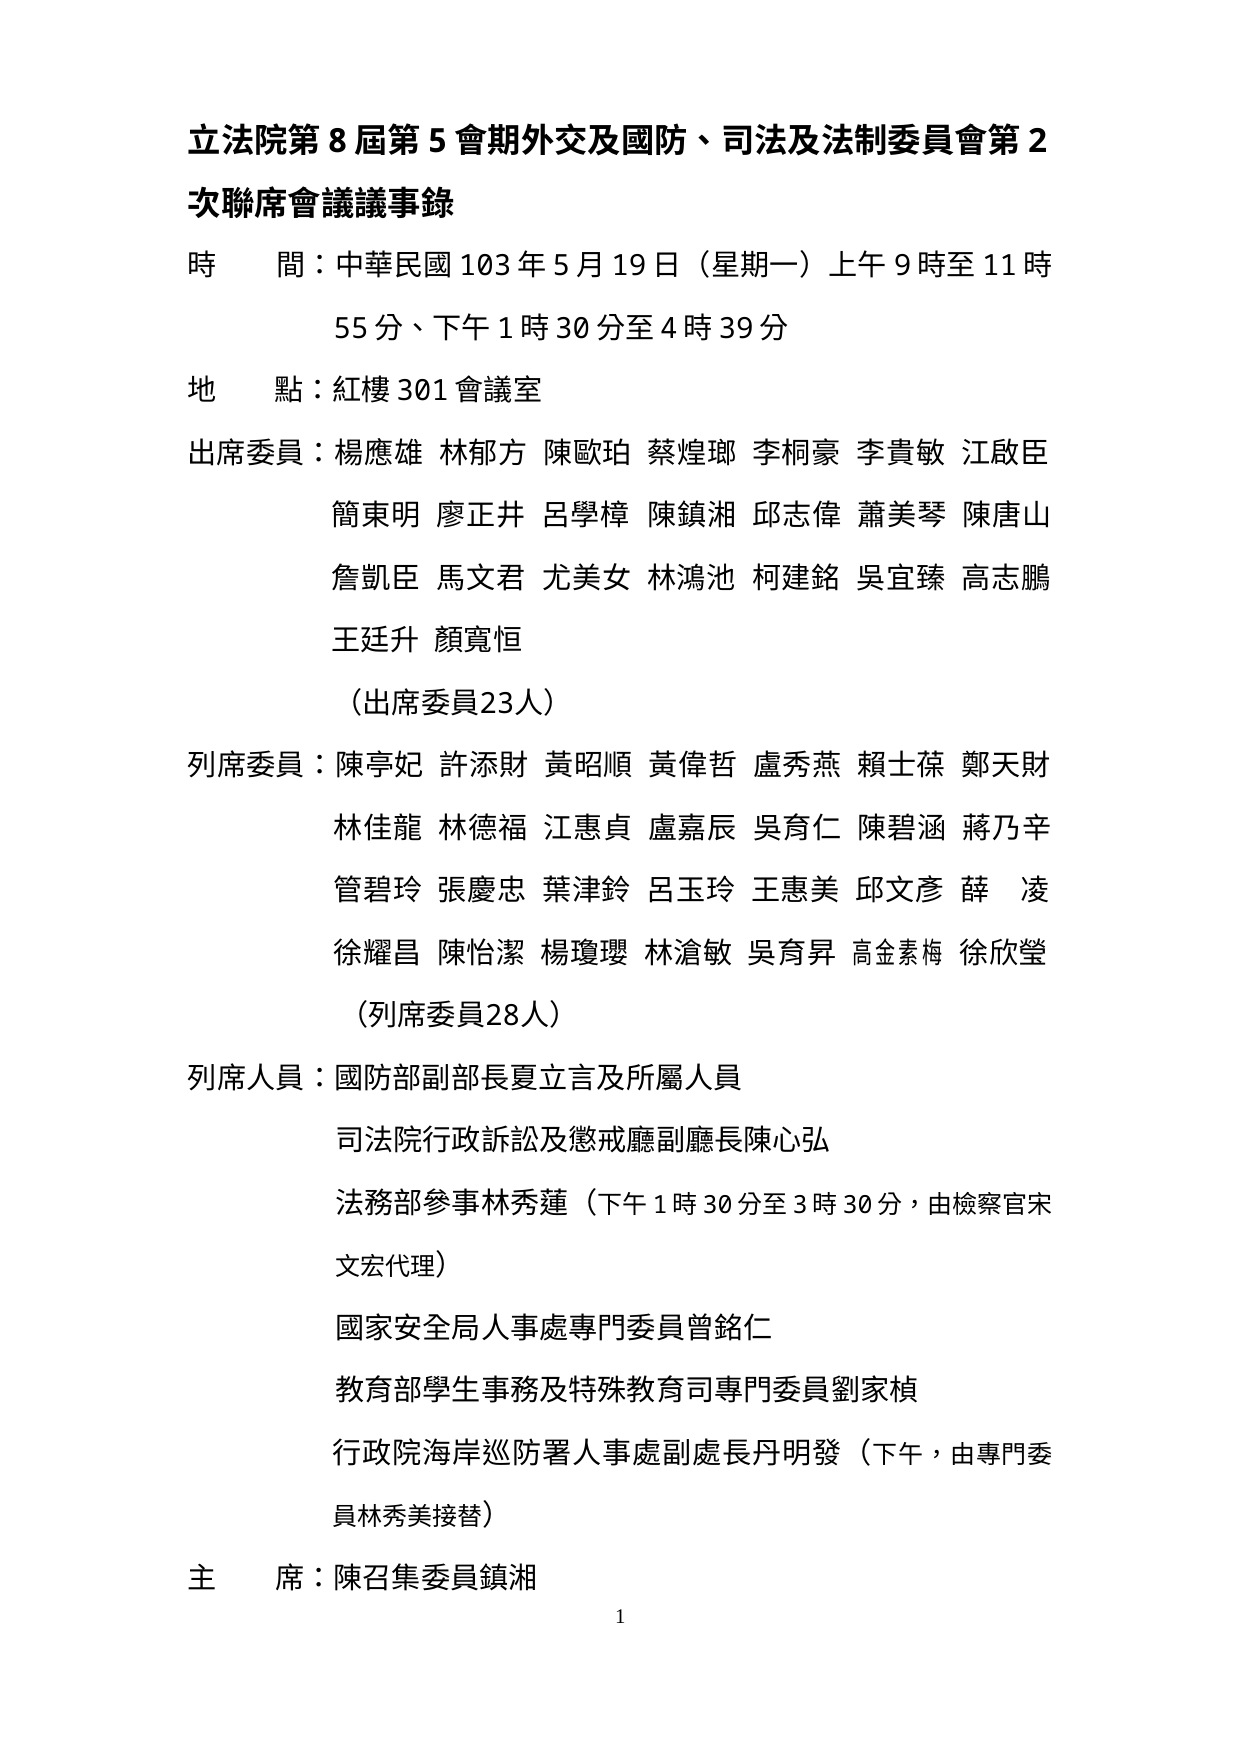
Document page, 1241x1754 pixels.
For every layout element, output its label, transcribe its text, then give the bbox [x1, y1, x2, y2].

text 主 席：陳召集委員鎮湘 [187, 1534, 1053, 1596]
text 法務部參事林秀蓮（下午1時30分至3時30分，由檢察官宋文宏代理） [335, 1159, 1053, 1284]
text 時 間：中華民國103年5月19日（星期一）上午9時至11時55分、下午1時30分至4時39分 [187, 221, 1053, 346]
text （出席委員23人） [187, 659, 1053, 721]
text （列席委員28人） [187, 971, 1053, 1034]
text 列席委員：陳亭妃 許添財 黃昭順 黃偉哲 盧秀燕 賴士葆 鄭天財林佳龍 林德福 江惠貞 盧嘉辰 吳育仁 陳碧涵 蔣乃辛管碧玲 張慶忠 葉津鈴 呂玉玲 王惠美 邱文彥 薛 凌徐耀昌 陳怡潔 楊瓊瓔 林滄敏 吳育昇 高金素梅 徐欣瑩 [187, 721, 1053, 971]
text 國家安全局人事處專門委員曾銘仁 [335, 1284, 1053, 1346]
text 行政院海岸巡防署人事處副處長丹明發（下午，由專門委員林秀美接替） [332, 1409, 1053, 1534]
text 教育部學生事務及特殊教育司專門委員劉家楨 [335, 1346, 1053, 1409]
text 司法院行政訴訟及懲戒廳副廳長陳心弘 [335, 1096, 1053, 1159]
text 列席人員：國防部副部長夏立言及所屬人員 [187, 1034, 1053, 1096]
text 地 點：紅樓301會議室 [187, 346, 1053, 409]
text 出席委員：楊應雄 林郁方 陳歐珀 蔡煌瑯 李桐豪 李貴敏 江啟臣簡東明 廖正井 呂學樟 陳鎮湘 邱志偉 蕭美琴 陳唐山詹凱臣 馬文君 尤美女 林鴻池 柯建銘 吳宜臻 高志鵬王廷升 顏寬恒 [187, 409, 1053, 659]
text 立法院第8屆第5會期外交及國防、司法及法制委員會第2次聯席會議議事錄 [187, 96, 1053, 221]
